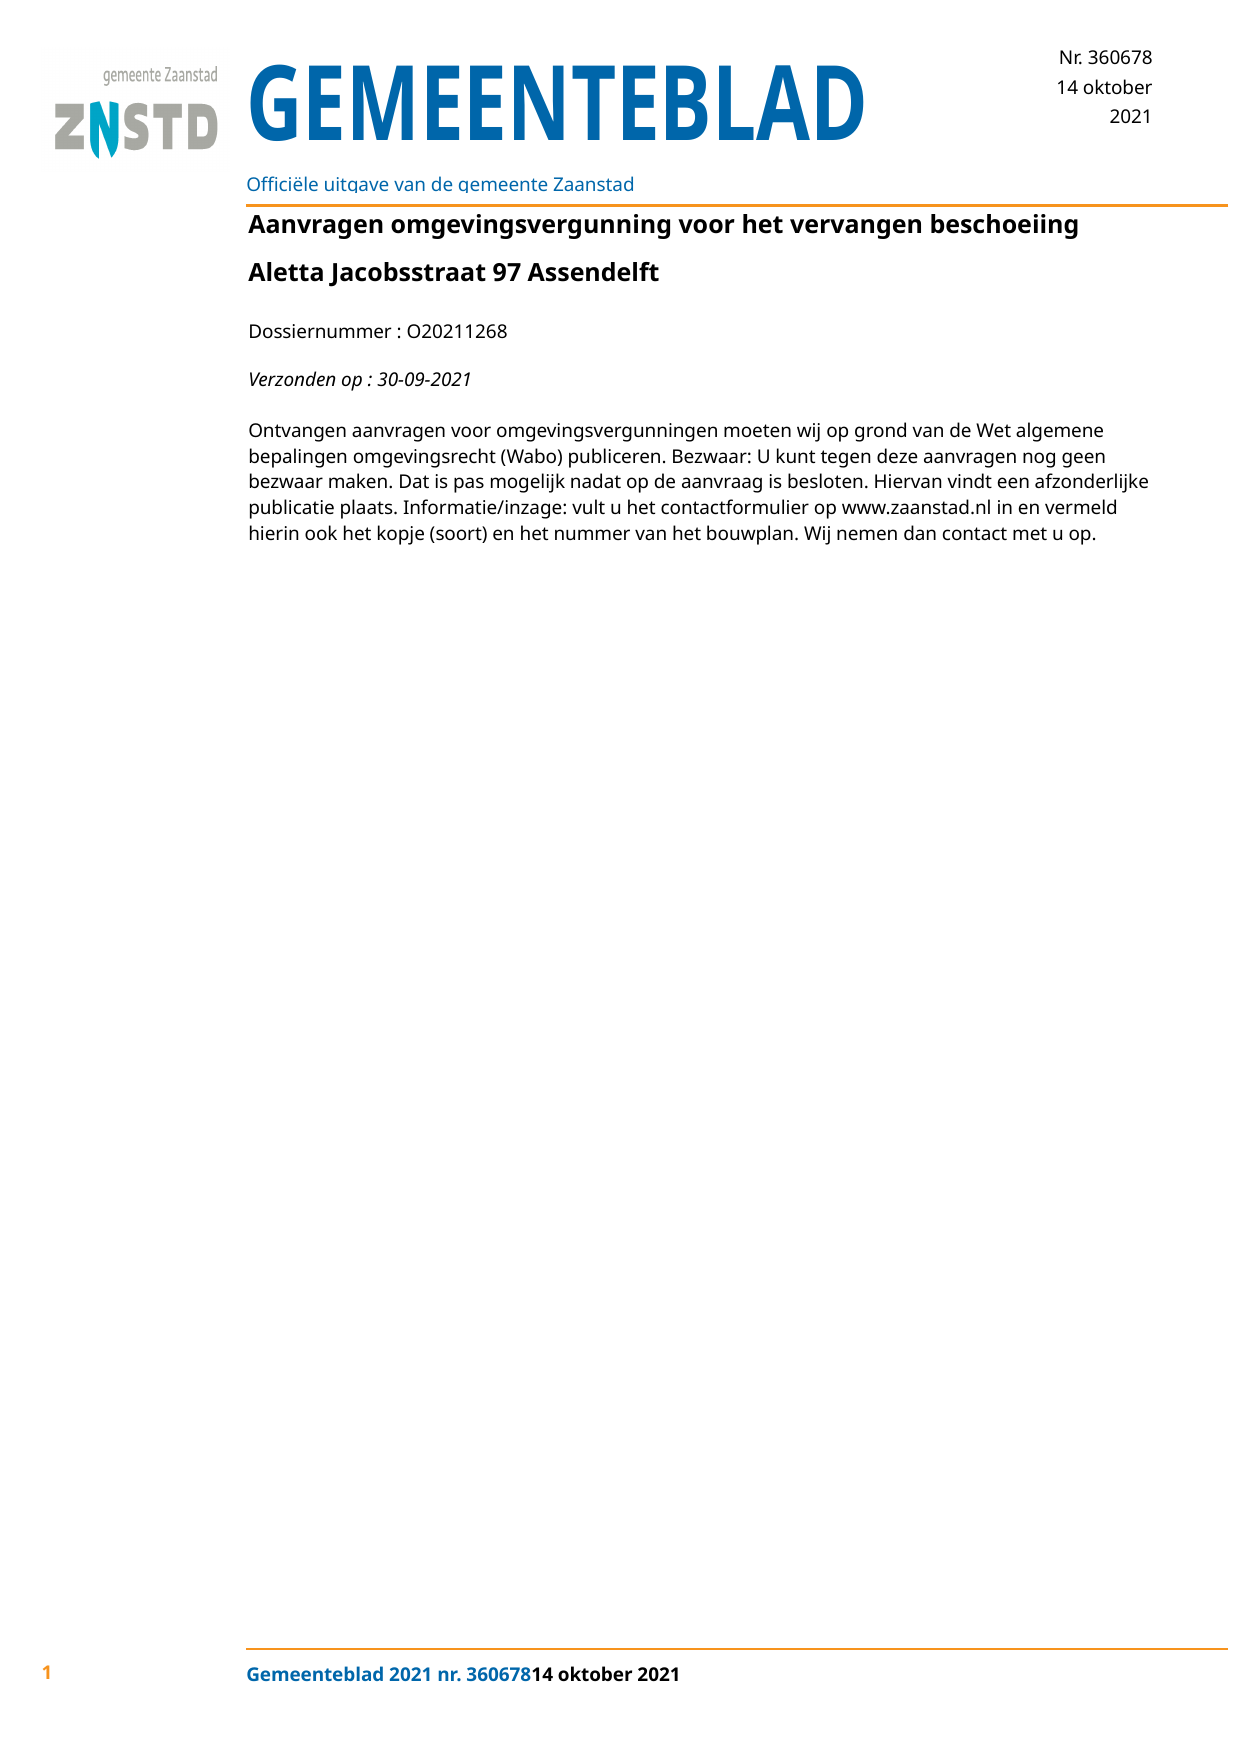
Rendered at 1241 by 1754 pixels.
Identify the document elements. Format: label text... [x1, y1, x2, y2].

text Verzonden op : 30-09-2021 [248, 366, 1152, 391]
picture [41, 47, 231, 172]
text Aanvragen omgevingsvergunning voor het vervangen beschoeiing Aletta Jacobsstraat 97 Assendelft [248, 207, 1152, 288]
text Dossiernummer : O20211268 [248, 318, 1152, 344]
text Ontvangen aanvragen voor omgevingsvergunningen moeten wij op grond van de Wet algemene bepalingen omgevingsrecht (Wabo) publiceren. Bezwaar: U kunt tegen deze aanvragen nog geen bezwaar maken. Dat is pas mogelijk nadat op de aanvraag is besloten. Hiervan vindt een afzonderlijke publicatie plaats. Informatie/inzage: vult u het contactformulier op www.zaanstad.nl in en vermeld hierin ook het kopje (soort) en het nummer van het bouwplan. Wij nemen dan contact met u op. [248, 417, 1152, 546]
